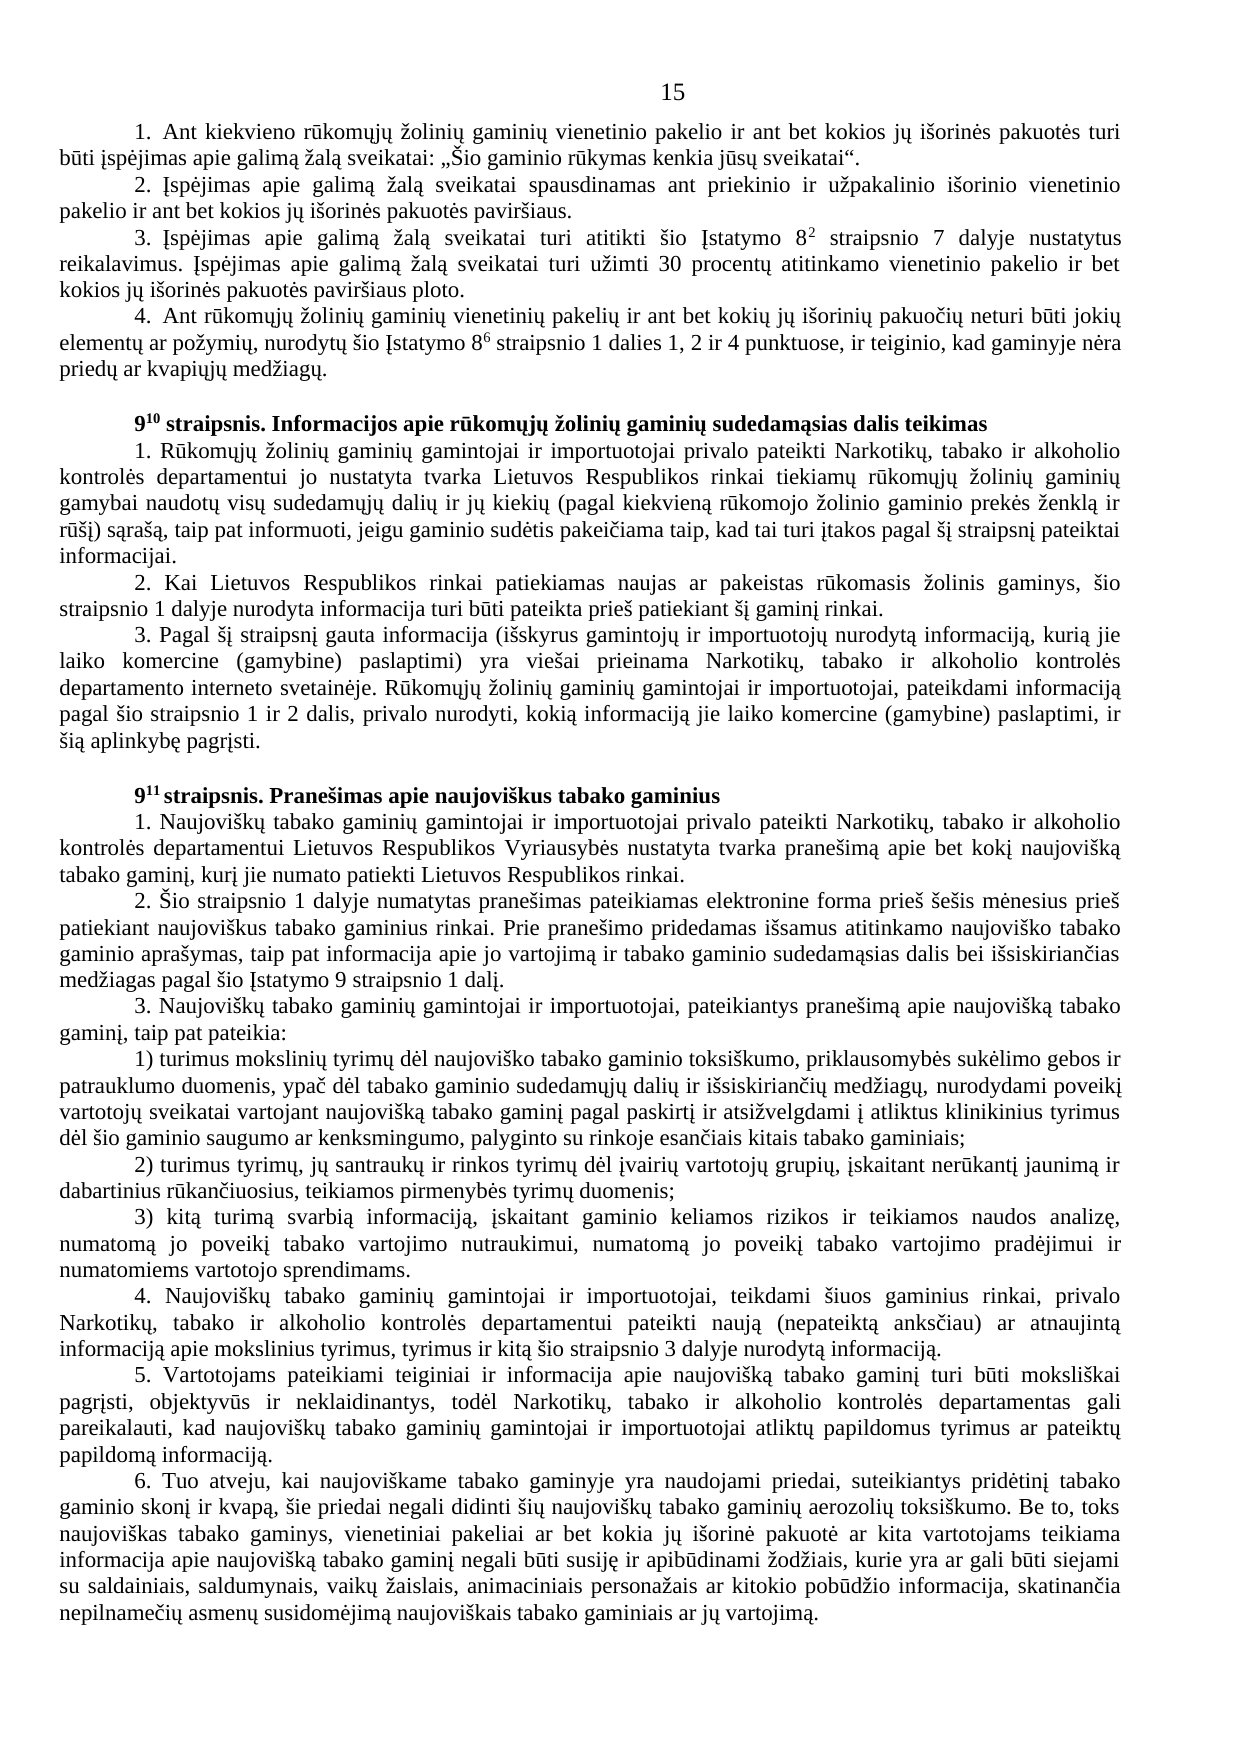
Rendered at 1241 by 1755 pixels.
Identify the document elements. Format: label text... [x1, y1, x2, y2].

text 3) kitą turimą svarbią informaciją, įskaitant gaminio keliamos rizikos ir teikiamos naudos analizę, numatomą jo poveikį tabako vartojimo nutraukimui, numatomą jo poveikį tabako vartojimo pradėjimui ir numatomiems vartotojo sprendimams. [59, 1203, 1122, 1282]
text 911 straipsnis. Pranešimas apie naujoviškus tabako gaminius [59, 782, 1122, 808]
text 1. Naujoviškų tabako gaminių gamintojai ir importuotojai privalo pateikti Narkotikų, tabako ir alkoholio kontrolės departamentui Lietuvos Respublikos Vyriausybės nustatyta tvarka pranešimą apie bet kokį naujovišką tabako gaminį, kurį jie numato patiekti Lietuvos Respublikos rinkai. [59, 808, 1122, 887]
text 2. Įspėjimas apie galimą žalą sveikatai spausdinamas ant priekinio ir užpakalinio išorinio vienetinio pakelio ir ant bet kokios jų išorinės pakuotės paviršiaus. [59, 171, 1122, 223]
text 6. Tuo atveju, kai naujoviškame tabako gaminyje yra naudojami priedai, suteikiantys pridėtinį tabako gaminio skonį ir kvapą, šie priedai negali didinti šių naujoviškų tabako gaminių aerozolių toksiškumo. Be to, toks naujoviškas tabako gaminys, vienetiniai pakeliai ar bet kokia jų išorinė pakuotė ar kita vartotojams teikiama informacija apie naujovišką tabako gaminį negali būti susiję ir apibūdinami žodžiais, kurie yra ar gali būti siejami su saldainiais, saldumynais, vaikų žaislais, animaciniais personažais ar kitokio pobūdžio informacija, skatinančia nepilnamečių asmenų susidomėjimą naujoviškais tabako gaminiais ar jų vartojimą. [59, 1467, 1122, 1625]
text 2) turimus tyrimų, jų santraukų ir rinkos tyrimų dėl įvairių vartotojų grupių, įskaitant nerūkantį jaunimą ir dabartinius rūkančiuosius, teikiamos pirmenybės tyrimų duomenis; [59, 1151, 1122, 1203]
text 2. Šio straipsnio 1 dalyje numatytas pranešimas pateikiamas elektronine forma prieš šešis mėnesius prieš patiekiant naujoviškus tabako gaminius rinkai. Prie pranešimo pridedamas išsamus atitinkamo naujoviško tabako gaminio aprašymas, taip pat informacija apie jo vartojimą ir tabako gaminio sudedamąsias dalis bei išsiskiriančias medžiagas pagal šio Įstatymo 9 straipsnio 1 dalį. [59, 887, 1122, 993]
text 5. Vartotojams pateikiami teiginiai ir informacija apie naujovišką tabako gaminį turi būti moksliškai pagrįsti, objektyvūs ir neklaidinantys, todėl Narkotikų, tabako ir alkoholio kontrolės departamentas gali pareikalauti, kad naujoviškų tabako gaminių gamintojai ir importuotojai atliktų papildomus tyrimus ar pateiktų papildomą informaciją. [59, 1362, 1122, 1467]
text 3. Įspėjimas apie galimą žalą sveikatai turi atitikti šio Įstatymo 82 straipsnio 7 dalyje nustatytus reikalavimus. Įspėjimas apie galimą žalą sveikatai turi užimti 30 procentų atitinkamo vienetinio pakelio ir bet kokios jų išorinės pakuotės paviršiaus ploto. [59, 223, 1122, 303]
text 1. Ant kiekvieno rūkomųjų žolinių gaminių vienetinio pakelio ir ant bet kokios jų išorinės pakuotės turi būti įspėjimas apie galimą žalą sveikatai: „Šio gaminio rūkymas kenkia jūsų sveikatai“. [59, 118, 1122, 171]
text 1) turimus mokslinių tyrimų dėl naujoviško tabako gaminio toksiškumo, priklausomybės sukėlimo gebos ir patrauklumo duomenis, ypač dėl tabako gaminio sudedamųjų dalių ir išsiskiriančių medžiagų, nurodydami poveikį vartotojų sveikatai vartojant naujovišką tabako gaminį pagal paskirtį ir atsižvelgdami į atliktus klinikinius tyrimus dėl šio gaminio saugumo ar kenksmingumo, palyginto su rinkoje esančiais kitais tabako gaminiais; [59, 1045, 1122, 1151]
text 4. Ant rūkomųjų žolinių gaminių vienetinių pakelių ir ant bet kokių jų išorinių pakuočių neturi būti jokių elementų ar požymių, nurodytų šio Įstatymo 86 straipsnio 1 dalies 1, 2 ir 4 punktuose, ir teiginio, kad gaminyje nėra priedų ar kvapiųjų medžiagų. [59, 303, 1122, 382]
text 3. Pagal šį straipsnį gauta informacija (išskyrus gamintojų ir importuotojų nurodytą informaciją, kurią jie laiko komercine (gamybine) paslaptimi) yra viešai prieinama Narkotikų, tabako ir alkoholio kontrolės departamento interneto svetainėje. Rūkomųjų žolinių gaminių gamintojai ir importuotojai, pateikdami informaciją pagal šio straipsnio 1 ir 2 dalis, privalo nurodyti, kokią informaciją jie laiko komercine (gamybine) paslaptimi, ir šią aplinkybę pagrįsti. [59, 621, 1122, 753]
text 3. Naujoviškų tabako gaminių gamintojai ir importuotojai, pateikiantys pranešimą apie naujovišką tabako gaminį, taip pat pateikia: [59, 993, 1122, 1045]
text 4. Naujoviškų tabako gaminių gamintojai ir importuotojai, teikdami šiuos gaminius rinkai, privalo Narkotikų, tabako ir alkoholio kontrolės departamentui pateikti naują (nepateiktą anksčiau) ar atnaujintą informaciją apie mokslinius tyrimus, tyrimus ir kitą šio straipsnio 3 dalyje nurodytą informaciją. [59, 1282, 1122, 1362]
text 910 straipsnis. Informacijos apie rūkomųjų žolinių gaminių sudedamąsias dalis teikimas [134, 410, 1122, 437]
text 2. Kai Lietuvos Respublikos rinkai patiekiamas naujas ar pakeistas rūkomasis žolinis gaminys, šio straipsnio 1 dalyje nurodyta informacija turi būti pateikta prieš patiekiant šį gaminį rinkai. [59, 568, 1122, 621]
text 1. Rūkomųjų žolinių gaminių gamintojai ir importuotojai privalo pateikti Narkotikų, tabako ir alkoholio kontrolės departamentui jo nustatyta tvarka Lietuvos Respublikos rinkai tiekiamų rūkomųjų žolinių gaminių gamybai naudotų visų sudedamųjų dalių ir jų kiekių (pagal kiekvieną rūkomojo žolinio gaminio prekės ženklą ir rūšį) sąrašą, taip pat informuoti, jeigu gaminio sudėtis pakeičiama taip, kad tai turi įtakos pagal šį straipsnį pateiktai informacijai. [59, 437, 1122, 568]
